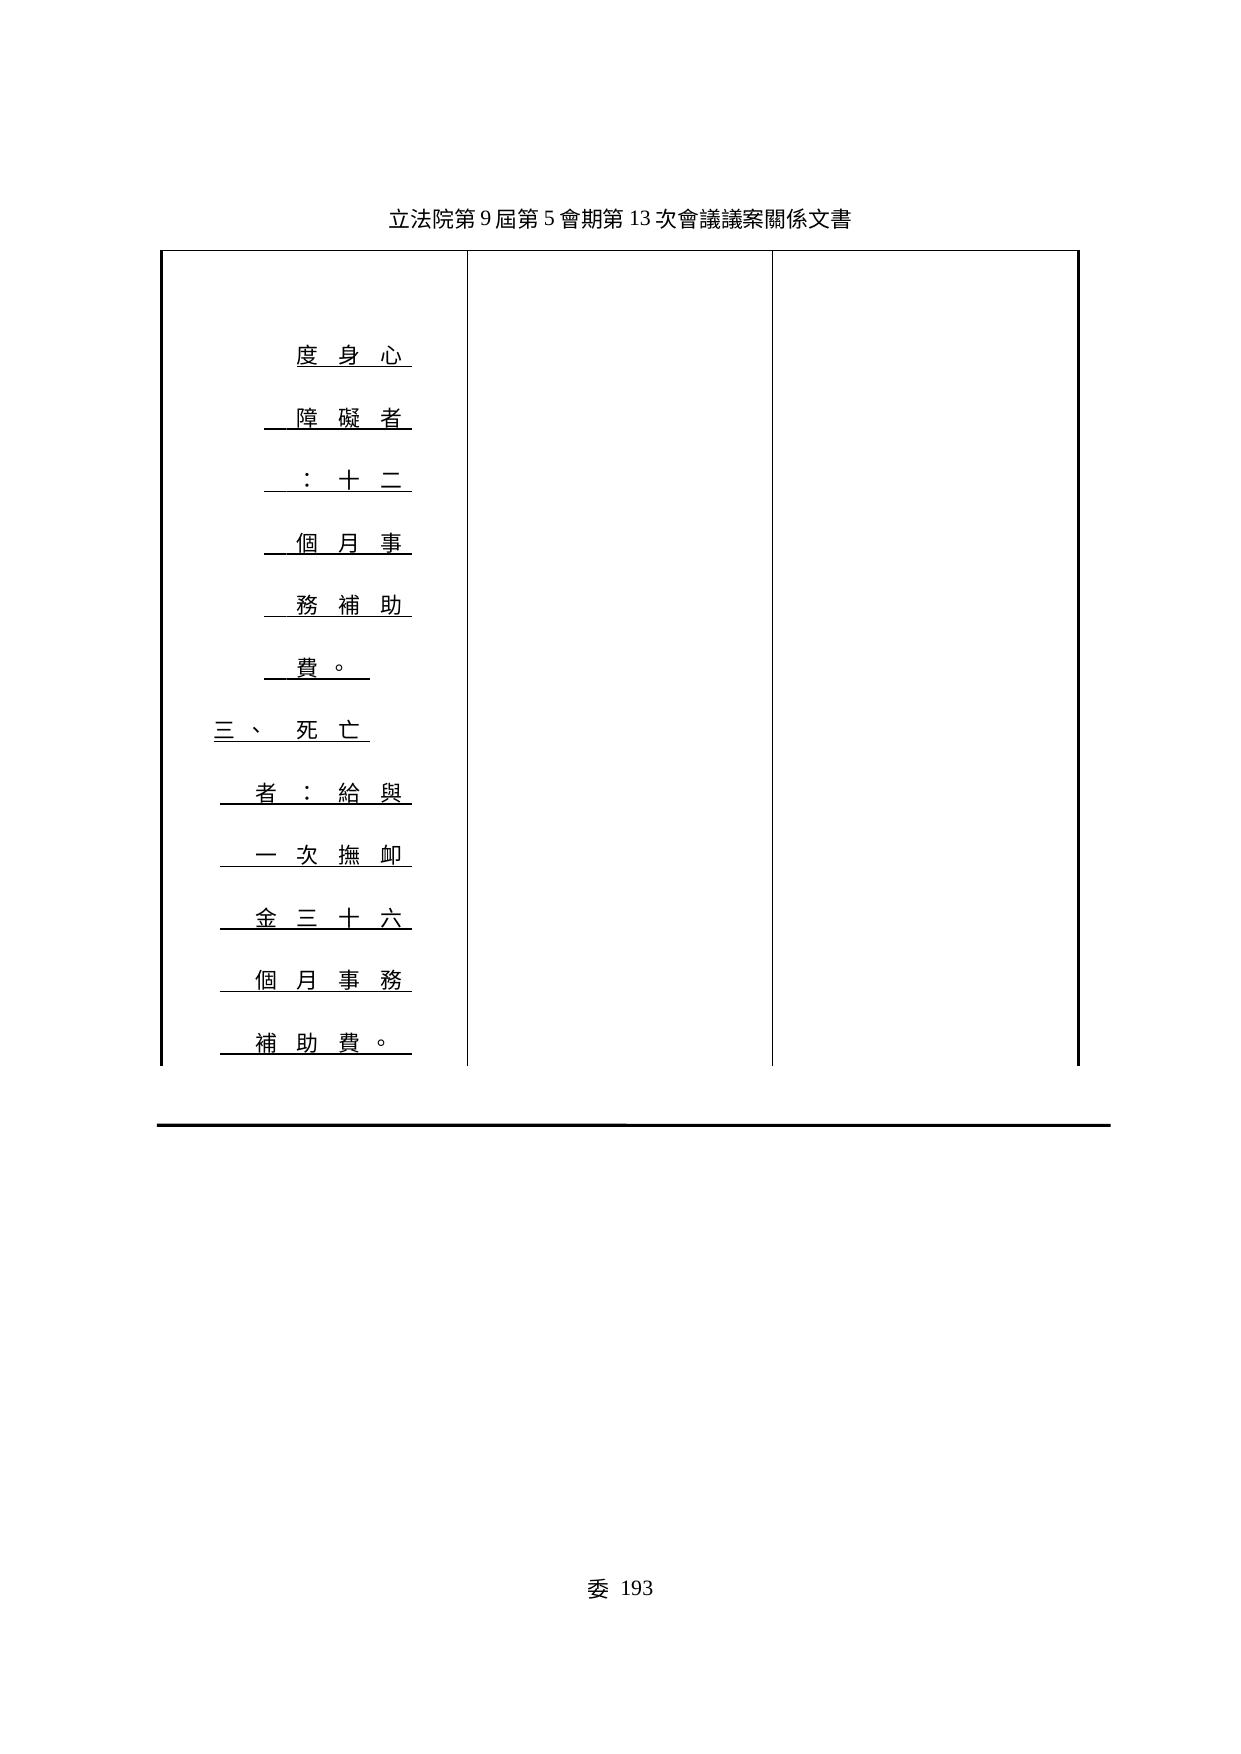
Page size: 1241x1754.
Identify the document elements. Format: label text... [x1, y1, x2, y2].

table_cell [468, 251, 772, 1066]
table_cell 度身心障礙者：十二個月事務補助費。 三、死亡者：給與一次撫卹金三十六個月事務補助費。 [163, 251, 467, 1066]
table_cell [773, 251, 1077, 1066]
